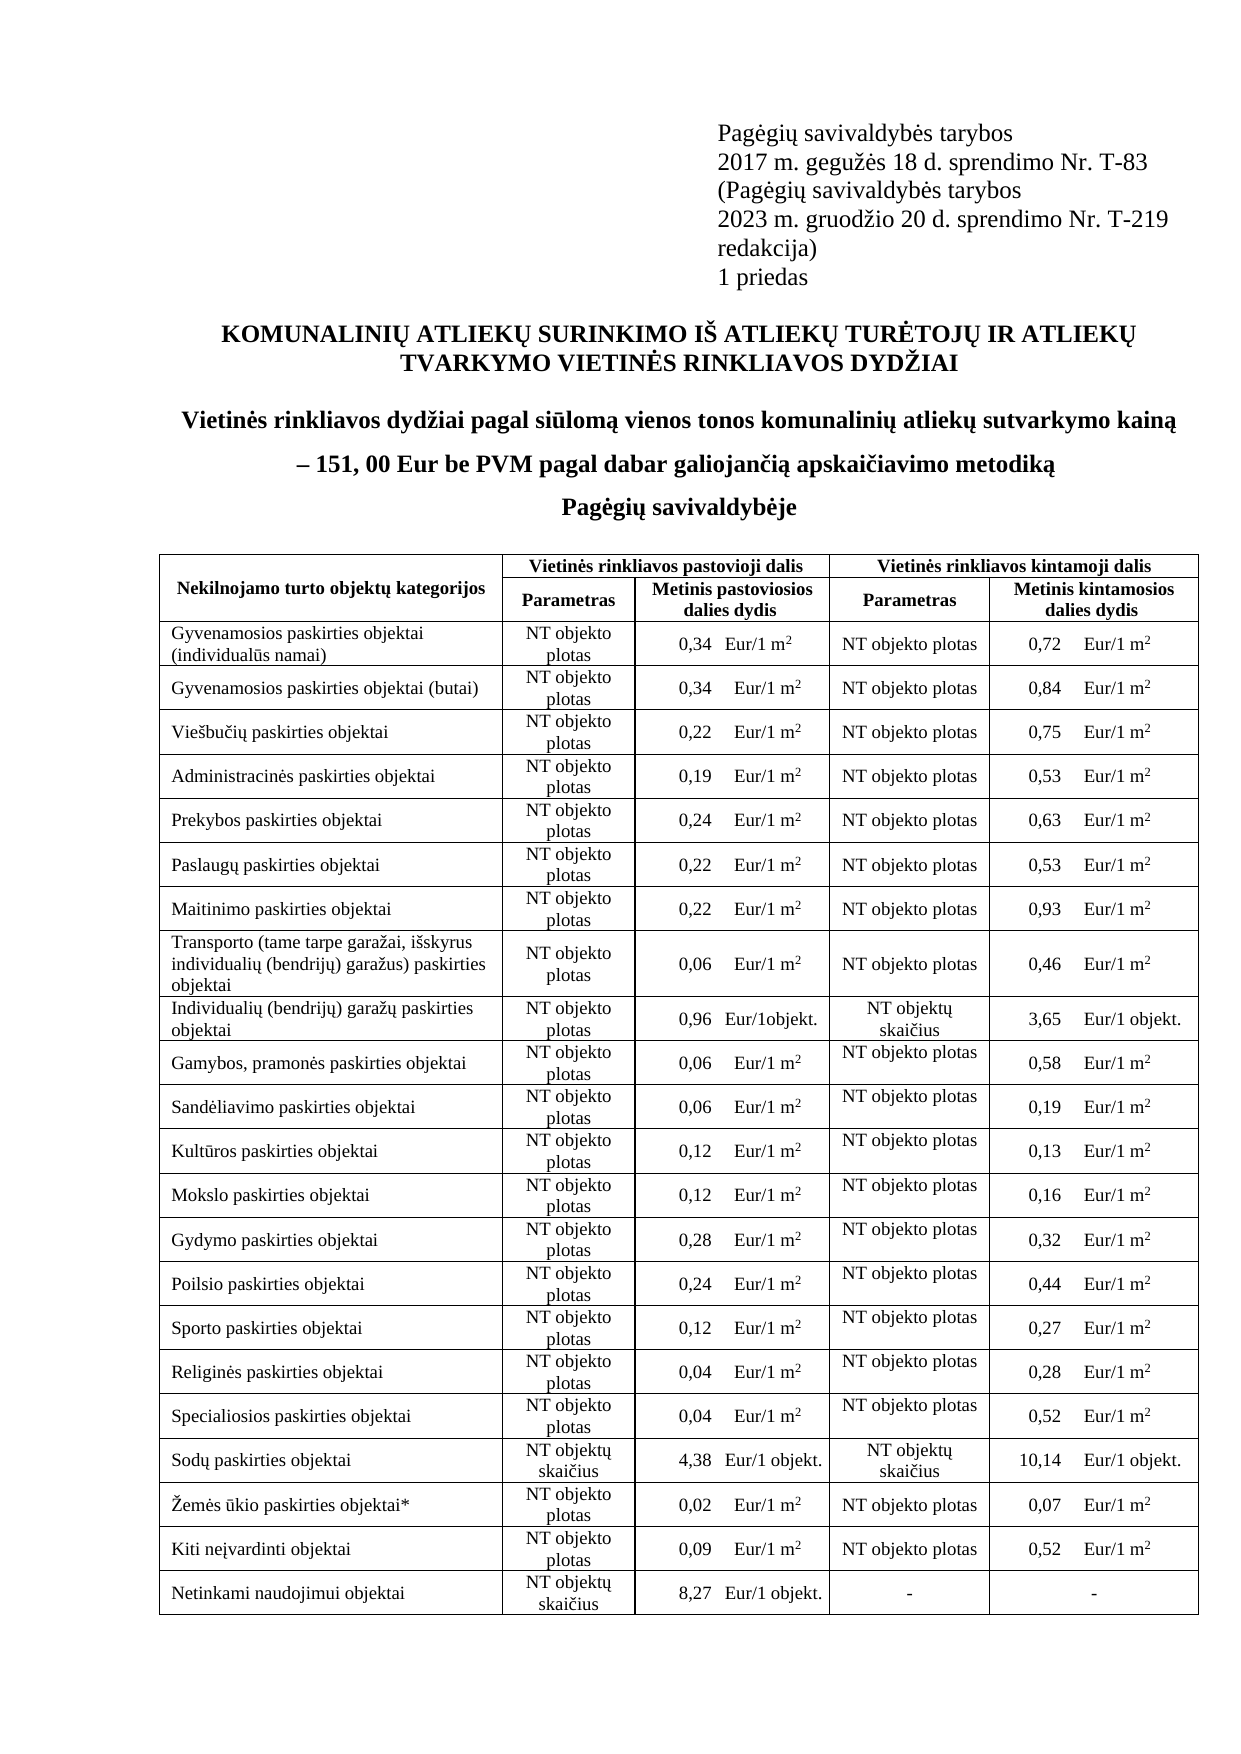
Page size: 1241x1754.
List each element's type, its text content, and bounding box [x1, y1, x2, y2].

table_cell NT objekto plotas [830, 1129, 989, 1172]
table_cell Eur/1 m2 [723, 755, 829, 798]
table_cell 0,28 [636, 1218, 723, 1261]
table_cell Specialiosios paskirties objektai [160, 1394, 502, 1437]
table_cell 0,72 [990, 622, 1072, 665]
text (Pagėgių savivaldybės tarybos [717, 176, 1181, 204]
table_cell Sandėliavimo paskirties objektai [160, 1085, 502, 1128]
table_cell NT objekto plotas [830, 755, 989, 798]
table_cell Eur/1 m2 [1072, 1085, 1198, 1128]
table_cell Administracinės paskirties objektai [160, 755, 502, 798]
table_cell Sporto paskirties objektai [160, 1306, 502, 1349]
table_cell Eur/1 m2 [1072, 1129, 1198, 1172]
text Pagėgių savivaldybėje [177, 492, 1181, 521]
table_cell 0,53 [990, 755, 1072, 798]
table_cell NT objekto plotas [830, 931, 989, 996]
table_cell Sodų paskirties objektai [160, 1439, 502, 1482]
table_cell Metinis pastoviosios dalies dydis [636, 578, 829, 621]
table_cell NT objekto plotas [830, 710, 989, 753]
table_cell 0,13 [990, 1129, 1072, 1172]
table_cell Eur/1 m2 [1072, 1527, 1198, 1570]
table_cell 0,06 [636, 931, 723, 996]
table_cell Eur/1 m2 [723, 1218, 829, 1261]
table_cell Eur/1 m2 [723, 1527, 829, 1570]
table_cell NT objekto plotas [830, 1262, 989, 1305]
table_cell NT objekto plotas [503, 931, 634, 996]
table_cell 0,12 [636, 1306, 723, 1349]
table_cell 0,07 [990, 1483, 1072, 1526]
table_cell 0,75 [990, 710, 1072, 753]
table_cell Eur/1 m2 [1072, 666, 1198, 709]
table_cell NT objekto plotas [830, 843, 989, 886]
table_cell 0,28 [990, 1350, 1072, 1393]
table_cell 0,27 [990, 1306, 1072, 1349]
table_cell 0,04 [636, 1394, 723, 1437]
table_cell NT objekto plotas [830, 1306, 989, 1349]
table_cell Gyvenamosios paskirties objektai (butai) [160, 666, 502, 709]
table_cell 0,06 [636, 1041, 723, 1084]
table_cell 0,32 [990, 1218, 1072, 1261]
table_cell Netinkami naudojimui objektai [160, 1571, 502, 1614]
table_cell Eur/1 m2 [723, 666, 829, 709]
table_cell Parametras [503, 578, 634, 621]
table_header Vietinės rinkliavos kintamoji dalis [830, 555, 1198, 577]
table_cell Gydymo paskirties objektai [160, 1218, 502, 1261]
table_cell Eur/1 m2 [723, 1085, 829, 1128]
table_cell Eur/1 objekt. [723, 1571, 829, 1614]
table_cell Eur/1 m2 [723, 1262, 829, 1305]
table_cell NT objekto plotas [830, 1174, 989, 1217]
table_cell Gyvenamosios paskirties objektai (individualūs namai) [160, 622, 502, 665]
table_cell 0,04 [636, 1350, 723, 1393]
table_cell Eur/1 m2 [723, 799, 829, 842]
table_cell NT objekto plotas [503, 1527, 634, 1570]
text 2017 m. gegužės 18 d. sprendimo Nr. T-83 [717, 147, 1181, 176]
table_cell Individualių (bendrijų) garažų paskirties objektai [160, 997, 502, 1040]
table_cell 0,09 [636, 1527, 723, 1570]
table_cell NT objekto plotas [503, 1129, 634, 1172]
text 1 priedas [717, 262, 1181, 291]
table_cell NT objekto plotas [503, 843, 634, 886]
table_cell NT objekto plotas [503, 755, 634, 798]
table_cell Parametras [830, 578, 989, 621]
table_cell NT objekto plotas [503, 1306, 634, 1349]
table_cell NT objekto plotas [830, 1483, 989, 1526]
table_cell Eur/1 objekt. [1072, 1439, 1198, 1482]
table_cell 0,96 [636, 997, 723, 1040]
table_cell Eur/1 m2 [1072, 931, 1198, 996]
table_cell NT objekto plotas [503, 1085, 634, 1128]
table_cell NT objekto plotas [830, 1350, 989, 1393]
table_cell Poilsio paskirties objektai [160, 1262, 502, 1305]
table_cell NT objekto plotas [503, 1174, 634, 1217]
table_cell 0,52 [990, 1394, 1072, 1437]
table_cell Eur/1 m2 [723, 1306, 829, 1349]
table_cell Religinės paskirties objektai [160, 1350, 502, 1393]
table_cell Eur/1 objekt. [723, 1439, 829, 1482]
table_cell Kiti neįvardinti objektai [160, 1527, 502, 1570]
table_cell NT objekto plotas [830, 622, 989, 665]
table_cell NT objekto plotas [503, 710, 634, 753]
table_header Nekilnojamo turto objektų kategorijos [160, 555, 502, 621]
table_cell Eur/1 m2 [723, 1174, 829, 1217]
table_cell Eur/1 m2 [723, 622, 829, 665]
table_cell Eur/1 m2 [1072, 710, 1198, 753]
table_cell 0,12 [636, 1174, 723, 1217]
table_cell Gamybos, pramonės paskirties objektai [160, 1041, 502, 1084]
table_cell NT objekto plotas [503, 1041, 634, 1084]
table_cell Eur/1 m2 [1072, 1394, 1198, 1437]
text KOMUNALINIŲ ATLIEKŲ SURINKIMO IŠ ATLIEKŲ TURĖTOJŲ IR ATLIEKŲ TVARKYMO VIETINĖS RINKLIAVOS DYDŽIAI [177, 319, 1181, 377]
table_cell Eur/1 m2 [723, 1129, 829, 1172]
table_cell 0,19 [990, 1085, 1072, 1128]
table_cell 0,34 [636, 666, 723, 709]
table_cell Eur/1 m2 [723, 843, 829, 886]
table_cell Žemės ūkio paskirties objektai* [160, 1483, 502, 1526]
table_cell NT objektų skaičius [503, 1439, 634, 1482]
table_cell Eur/1 m2 [1072, 799, 1198, 842]
table_cell Eur/1 m2 [1072, 887, 1198, 930]
table_cell - [830, 1571, 989, 1614]
table_cell 0,06 [636, 1085, 723, 1128]
table_cell Metinis kintamosios dalies dydis [990, 578, 1198, 621]
table_cell Eur/1 m2 [1072, 1041, 1198, 1084]
table_cell NT objekto plotas [830, 1085, 989, 1128]
table_cell 0,24 [636, 799, 723, 842]
table_cell NT objekto plotas [503, 1218, 634, 1261]
table_cell 0,44 [990, 1262, 1072, 1305]
table_cell 3,65 [990, 997, 1072, 1040]
table_cell Eur/1 objekt. [1072, 997, 1198, 1040]
table_cell 0,52 [990, 1527, 1072, 1570]
table_cell Eur/1 m2 [723, 1041, 829, 1084]
table_cell Eur/1 m2 [1072, 1306, 1198, 1349]
table_cell NT objekto plotas [503, 622, 634, 665]
table_cell Transporto (tame tarpe garažai, išskyrus individualių (bendrijų) garažus) paskirties objektai [160, 931, 502, 996]
table_cell Eur/1 m2 [723, 710, 829, 753]
table_cell NT objektų skaičius [830, 1439, 989, 1482]
table_cell Mokslo paskirties objektai [160, 1174, 502, 1217]
table_cell 4,38 [636, 1439, 723, 1482]
table_cell Kultūros paskirties objektai [160, 1129, 502, 1172]
table_cell 0,12 [636, 1129, 723, 1172]
table_cell Eur/1 m2 [1072, 1218, 1198, 1261]
table_cell 8,27 [636, 1571, 723, 1614]
table_cell 0,93 [990, 887, 1072, 930]
table_cell NT objekto plotas [503, 799, 634, 842]
table_cell Maitinimo paskirties objektai [160, 887, 502, 930]
table_cell 0,24 [636, 1262, 723, 1305]
table_cell - [990, 1571, 1198, 1614]
table_cell NT objekto plotas [503, 1483, 634, 1526]
text 2023 m. gruodžio 20 d. sprendimo Nr. T-219 redakcija) [717, 204, 1181, 262]
table_cell 0,34 [636, 622, 723, 665]
table_cell 0,84 [990, 666, 1072, 709]
table_cell Eur/1 m2 [723, 887, 829, 930]
table_cell 0,53 [990, 843, 1072, 886]
table_cell NT objektų skaičius [830, 997, 989, 1040]
table_cell Eur/1 m2 [723, 1483, 829, 1526]
table_cell 0,22 [636, 887, 723, 930]
table_cell NT objekto plotas [830, 887, 989, 930]
table_cell Eur/1 m2 [1072, 843, 1198, 886]
table_cell Eur/1objekt. [723, 997, 829, 1040]
table_cell Paslaugų paskirties objektai [160, 843, 502, 886]
table_cell Eur/1 m2 [1072, 1350, 1198, 1393]
table_cell Eur/1 m2 [1072, 1483, 1198, 1526]
table_cell Eur/1 m2 [723, 1394, 829, 1437]
table_cell Eur/1 m2 [1072, 622, 1198, 665]
table_cell Eur/1 m2 [1072, 1174, 1198, 1217]
table_cell 10,14 [990, 1439, 1072, 1482]
table_cell Eur/1 m2 [1072, 1262, 1198, 1305]
table_cell 0,58 [990, 1041, 1072, 1084]
table_cell Eur/1 m2 [723, 1350, 829, 1393]
table_cell NT objekto plotas [830, 666, 989, 709]
table_cell Prekybos paskirties objektai [160, 799, 502, 842]
text Pagėgių savivaldybės tarybos [717, 118, 1181, 147]
table_cell Eur/1 m2 [1072, 755, 1198, 798]
table_cell NT objekto plotas [830, 1041, 989, 1084]
table_cell NT objekto plotas [830, 1527, 989, 1570]
table_cell 0,16 [990, 1174, 1072, 1217]
table_cell 0,19 [636, 755, 723, 798]
table_cell 0,63 [990, 799, 1072, 842]
table_cell 0,02 [636, 1483, 723, 1526]
table_cell NT objekto plotas [830, 1394, 989, 1437]
text Vietinės rinkliavos dydžiai pagal siūlomą vienos tonos komunalinių atliekų sutvarkymo kainą – 151, 00 Eur be PVM pagal dabar galiojančią apskaičiavimo metodiką [177, 406, 1181, 477]
table_cell Viešbučių paskirties objektai [160, 710, 502, 753]
table_cell NT objekto plotas [830, 1218, 989, 1261]
table_cell 0,22 [636, 710, 723, 753]
table_cell Eur/1 m2 [723, 931, 829, 996]
table_cell NT objekto plotas [830, 799, 989, 842]
table_cell NT objekto plotas [503, 1350, 634, 1393]
table_header Vietinės rinkliavos pastovioji dalis [503, 555, 829, 577]
table_cell NT objekto plotas [503, 666, 634, 709]
table_cell NT objektų skaičius [503, 1571, 634, 1614]
table_cell NT objekto plotas [503, 887, 634, 930]
table_cell NT objekto plotas [503, 997, 634, 1040]
table_cell 0,46 [990, 931, 1072, 996]
table_cell 0,22 [636, 843, 723, 886]
table_cell NT objekto plotas [503, 1262, 634, 1305]
table_cell NT objekto plotas [503, 1394, 634, 1437]
